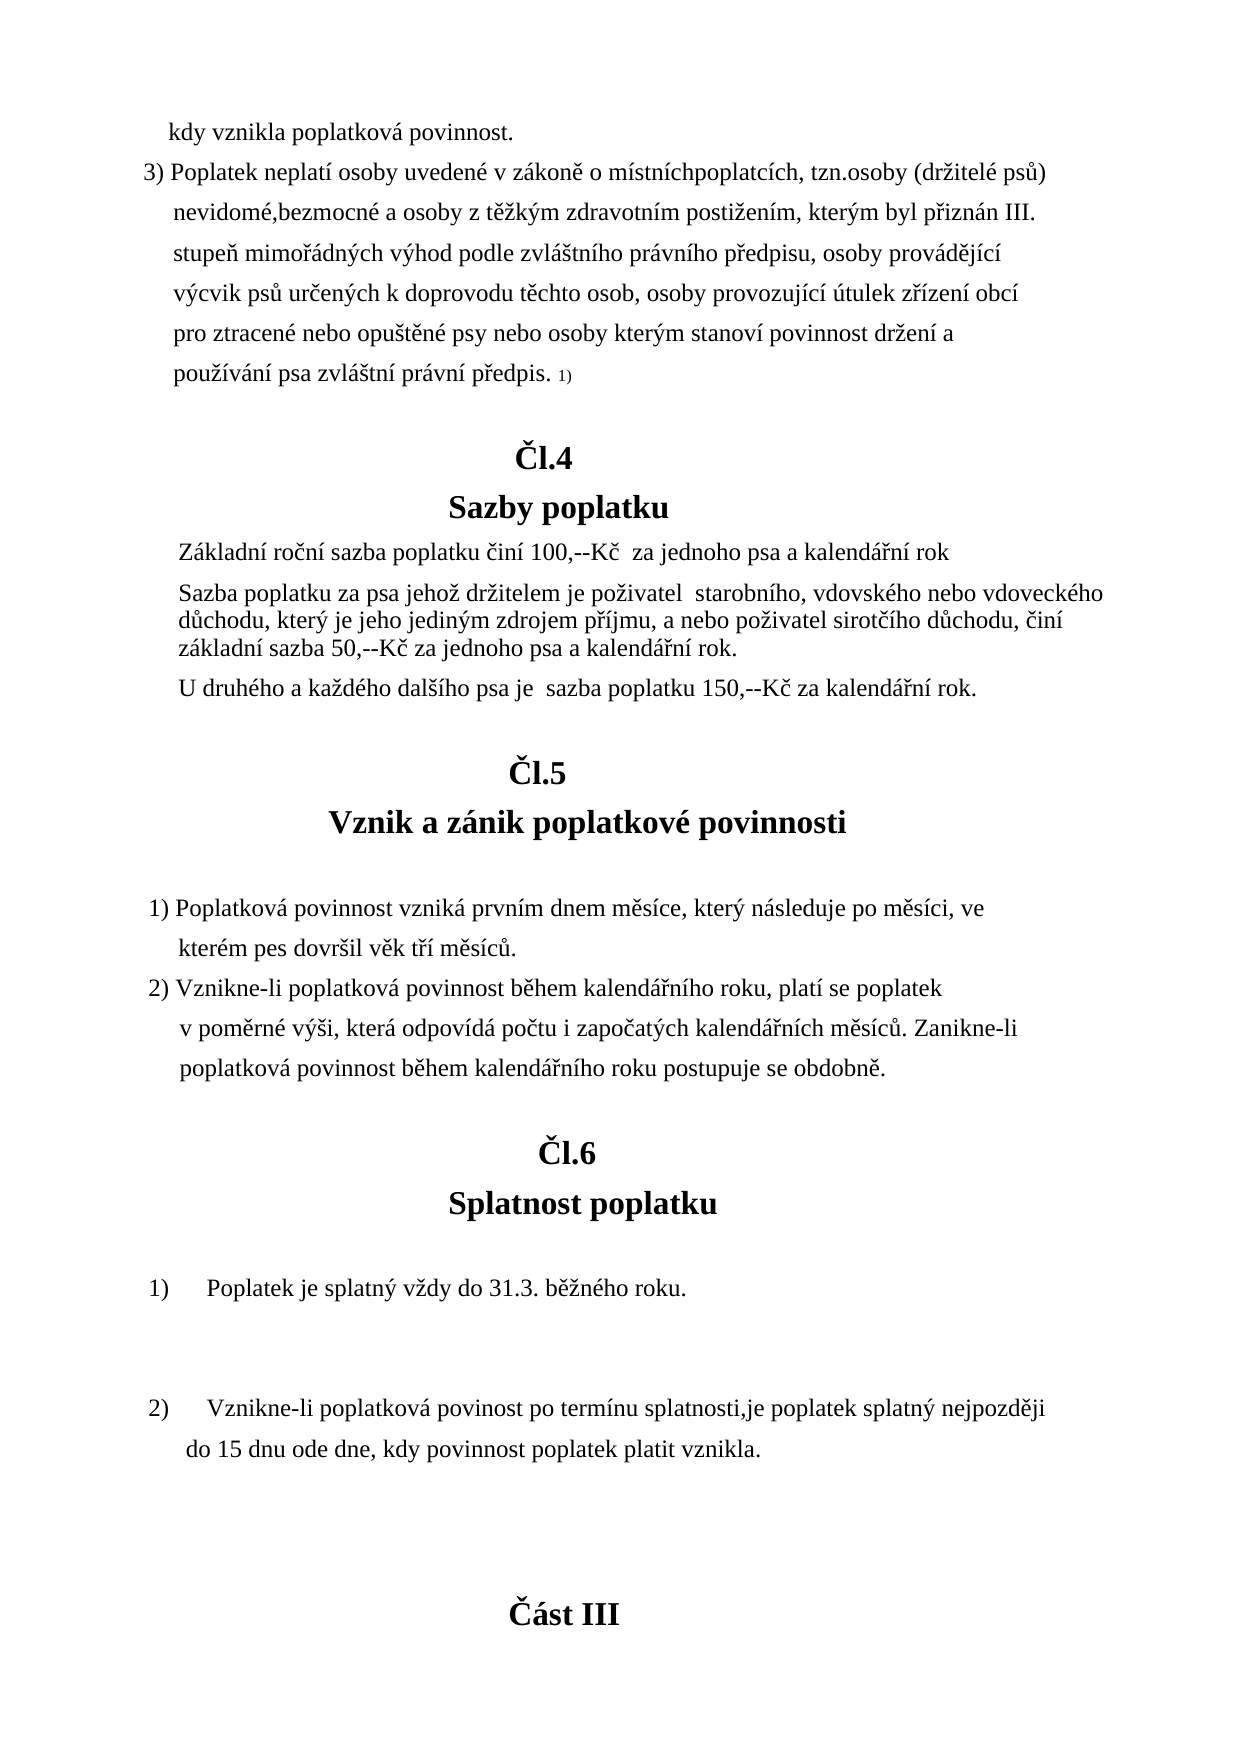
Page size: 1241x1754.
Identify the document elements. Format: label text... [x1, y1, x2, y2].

text poplatková povinnost během kalendářního roku postupuje se obdobně. [148, 1054, 1122, 1082]
text do 15 dnu ode dne, kdy povinnost poplatek platit vznikla. [186, 1435, 1122, 1462]
text kdy vznikla poplatková povinnost. [118, 118, 1122, 146]
text Čl.5 [508, 755, 1122, 792]
text nevidomé,bezmocné a osoby z těžkým zdravotním postižením, kterým byl přiznán III. [148, 198, 1122, 226]
text Čl.6 [148, 1135, 1122, 1172]
text Část III [508, 1596, 1122, 1632]
text výcvik psů určených k doprovodu těchto osob, osoby provozující útulek zřízení obcí [148, 279, 1122, 307]
text v poměrné výši, která odpovídá počtu i započatých kalendářních měsíců. Zanikne-li [148, 1014, 1122, 1042]
text 1) Poplatek je splatný vždy do 31.3. běžného roku. [148, 1274, 1122, 1302]
text U druhého a každého dalšího psa je sazba poplatku 150,--Kč za kalendářní rok. [178, 674, 1122, 702]
text Vznik a zánik poplatkové povinnosti [328, 804, 1122, 841]
text 3) Poplatek neplatí osoby uvedené v zákoně o místníchpoplatcích, tzn.osoby (držitelé psů) [118, 158, 1122, 186]
text pro ztracené nebo opuštěné psy nebo osoby kterým stanoví povinnost držení a [148, 319, 1122, 347]
text Sazby poplatku [448, 489, 1122, 526]
text stupeň mimořádných výhod podle zvláštního právního předpisu, osoby provádějící [148, 239, 1122, 266]
text Základní roční sazba poplatku činí 100,--Kč za jednoho psa a kalendářní rok [178, 538, 1122, 566]
text Sazba poplatku za psa jehož držitelem je poživatel starobního, vdovského nebo vdoveckého důchodu, který je jeho jediným zdrojem příjmu, a nebo poživatel sirotčího důchodu, činí základní sazba 50,--Kč za jednoho psa a kalendářní rok. [178, 579, 1122, 662]
text 2) Vznikne-li poplatková povinost po termínu splatnosti,je poplatek splatný nejpozději [148, 1394, 1122, 1422]
text 1) Poplatková povinnost vzniká prvním dnem měsíce, který následuje po měsíci, ve [148, 894, 1122, 921]
text Splatnost poplatku [448, 1184, 1122, 1221]
text používání psa zvláštní právní předpis. 1) [148, 359, 1122, 387]
text Čl.4 [508, 440, 1122, 477]
text 2) Vznikne-li poplatková povinnost během kalendářního roku, platí se poplatek [148, 974, 1122, 1002]
text kterém pes dovršil věk tří měsíců. [178, 934, 1122, 962]
